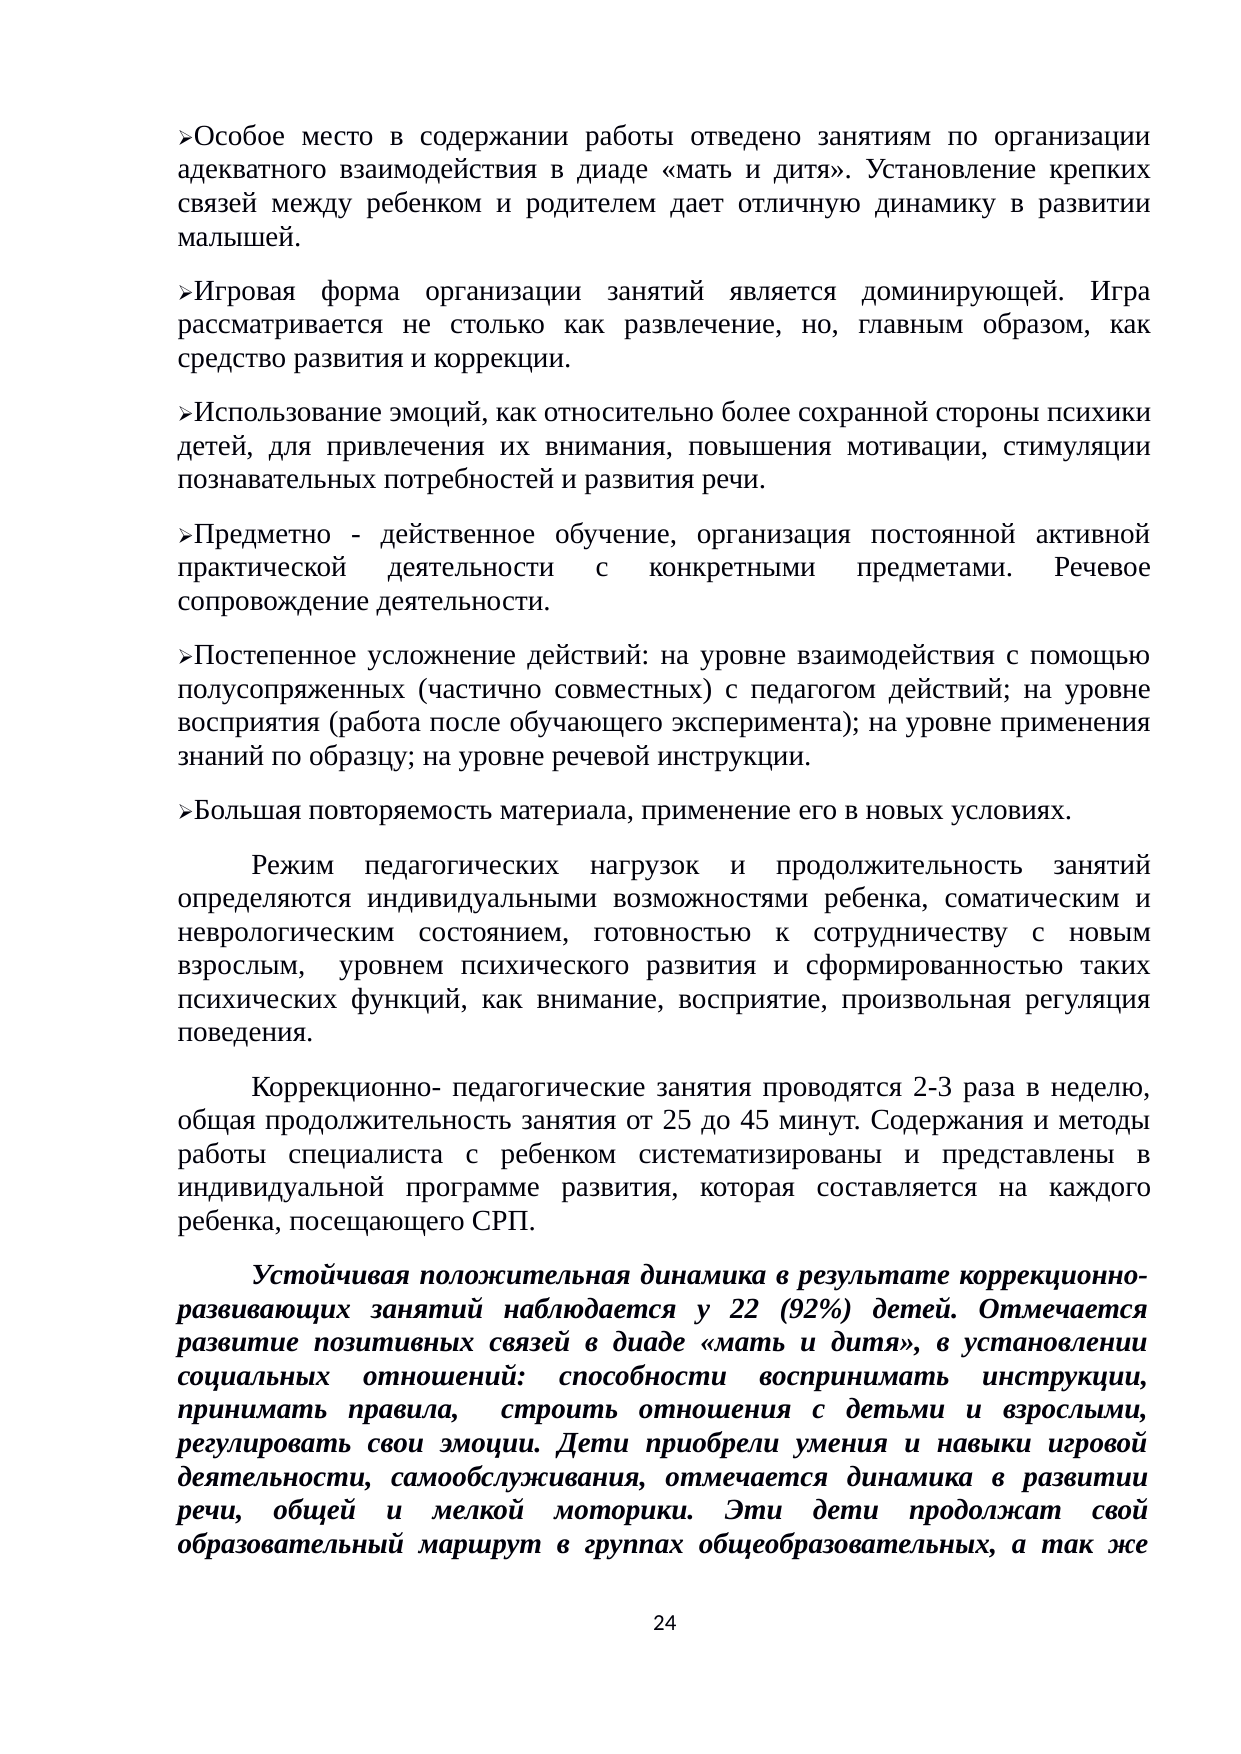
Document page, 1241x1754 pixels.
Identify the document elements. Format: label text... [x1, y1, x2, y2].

text Режим педагогических нагрузок и продолжительность занятий определяются индивидуальными возможностями ребенка, соматическим и неврологическим состоянием, готовностью к сотрудничеству с новым взрослым, уровнем психического развития и сформированностью таких психических функций, как внимание, восприятие, произвольная регуляция поведения. [177, 847, 1152, 1048]
list Предметно - действенное обучение, организация постоянной активной практической деятельности с конкретными предметами. Речевое сопровождение деятельности. [177, 516, 1152, 617]
text Устойчивая положительная динамика в результате коррекционно-развивающих занятий наблюдается у 22 (92%) детей. Отмечается развитие позитивных связей в диаде «мать и дитя», в установлении социальных отношений: способности воспринимать инструкции, принимать правила, строить отношения с детьми и взрослыми, регулировать свои эмоции. Дети приобрели умения и навыки игровой деятельности, самообслуживания, отмечается динамика в развитии речи, общей и мелкой моторики. Эти дети продолжат свой образовательный маршрут в группах общеобразовательных, а так же [177, 1257, 1152, 1559]
text Коррекционно- педагогические занятия проводятся 2-3 раза в неделю, общая продолжительность занятия от 25 до 45 минут. Содержания и методы работы специалиста с ребенком систематизированы и представлены в индивидуальной программе развития, которая составляется на каждого ребенка, посещающего СРП. [177, 1069, 1152, 1237]
list Использование эмоций, как относительно более сохранной стороны психики детей, для привлечения их внимания, повышения мотивации, стимуляции познавательных потребностей и развития речи. [177, 394, 1152, 495]
list Игровая форма организации занятий является доминирующей. Игра рассматривается не столько как развлечение, но, главным образом, как средство развития и коррекции. [177, 273, 1152, 374]
list Большая повторяемость материала, применение его в новых условиях. [177, 792, 1152, 826]
list Постепенное усложнение действий: на уровне взаимодействия с помощью полусопряженных (частично совместных) с педагогом действий; на уровне восприятия (работа после обучающего эксперимента); на уровне применения знаний по образцу; на уровне речевой инструкции. [177, 637, 1152, 772]
list Особое место в содержании работы отведено занятиям по организации адекватного взаимодействия в диаде «мать и дитя». Установление крепких связей между ребенком и родителем дает отличную динамику в развитии малышей. [177, 118, 1152, 252]
